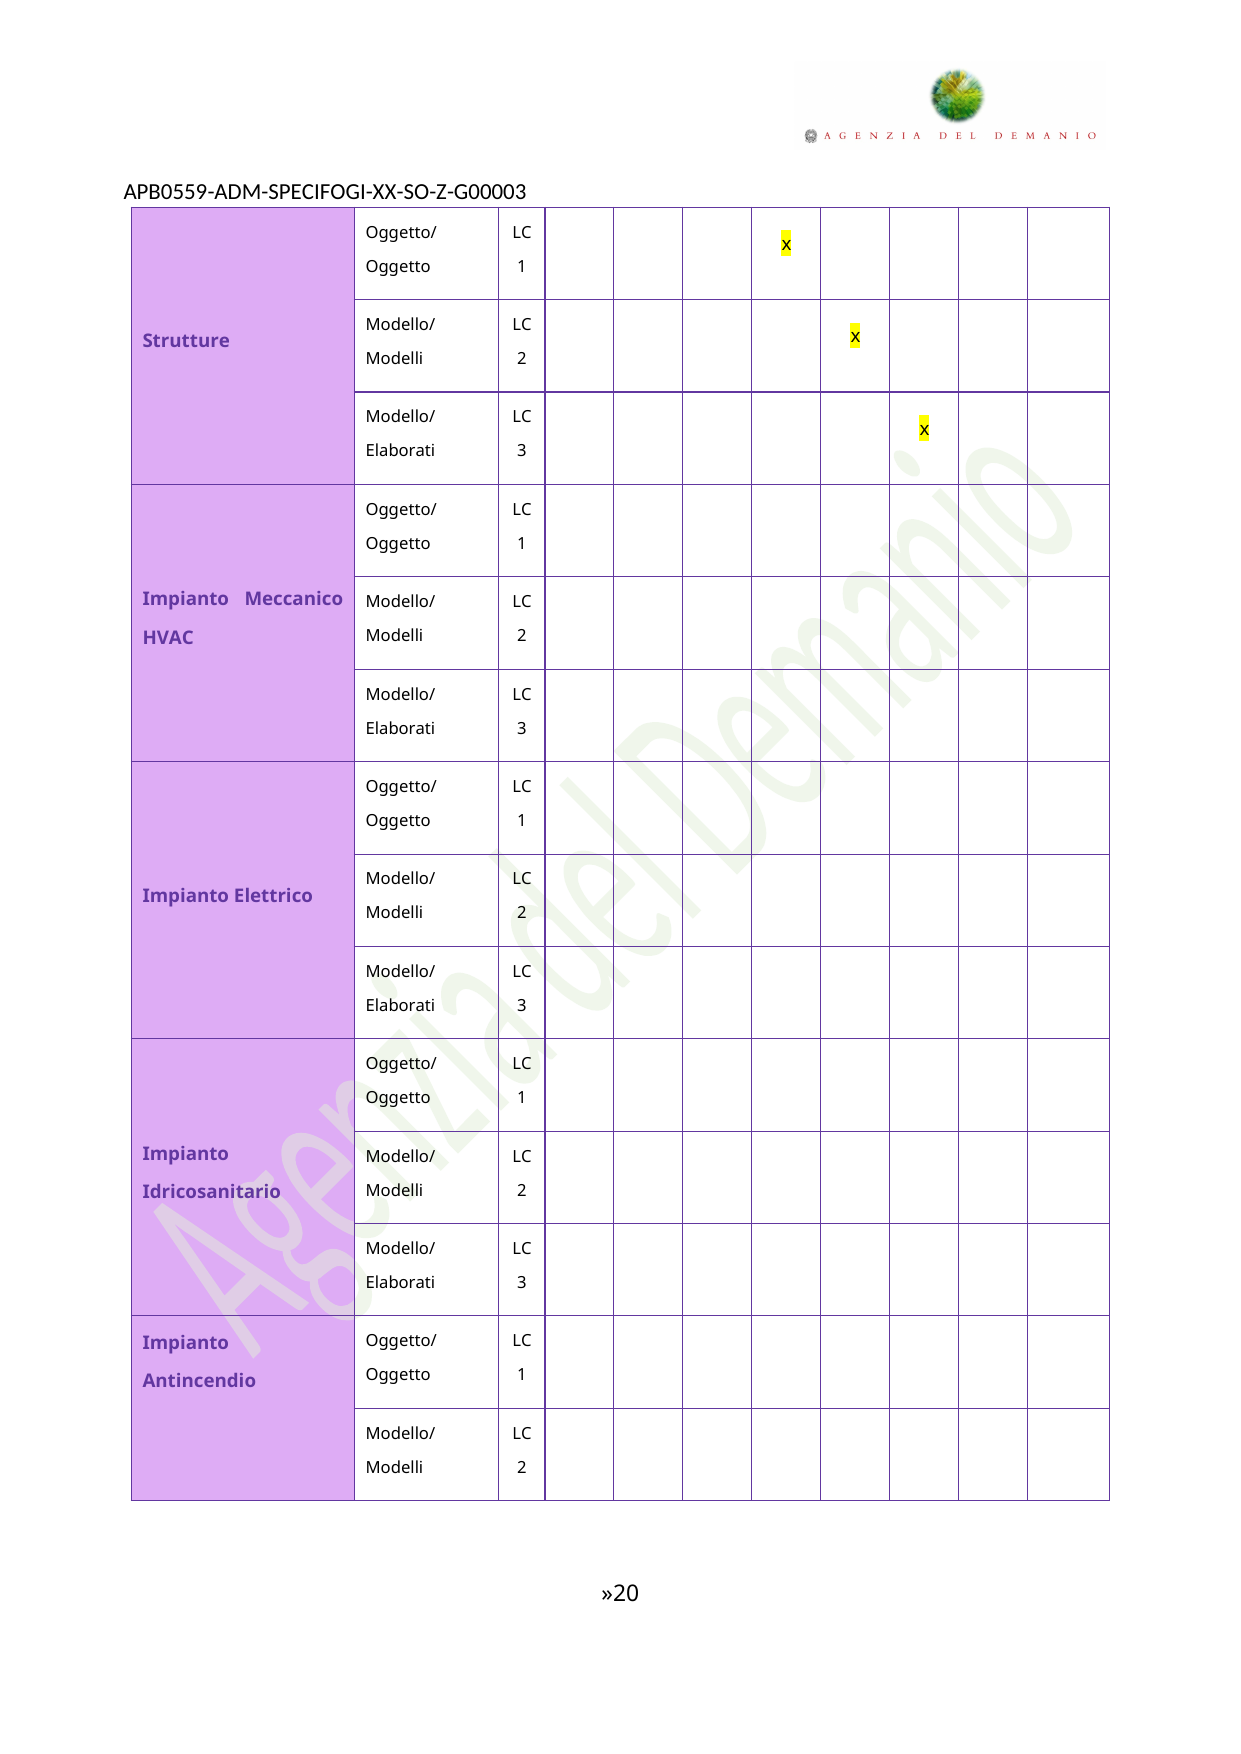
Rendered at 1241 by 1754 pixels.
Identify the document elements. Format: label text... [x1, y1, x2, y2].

table_cell [1028, 855, 1109, 946]
table_cell LC2 [527, 917, 544, 946]
table_cell [546, 1132, 613, 1223]
table_cell [597, 947, 613, 963]
table_cell [546, 762, 613, 853]
table_cell [683, 822, 714, 853]
table_cell [821, 947, 889, 1038]
table_cell [821, 1409, 889, 1500]
table_cell [890, 1409, 958, 1500]
table_cell [1028, 300, 1109, 391]
table_cell [758, 762, 810, 786]
table_cell [821, 485, 889, 576]
table_cell [927, 577, 958, 608]
table_cell LC1 [499, 762, 544, 853]
table_cell [959, 393, 1027, 484]
table_cell LC1 [499, 1316, 544, 1408]
table_cell [821, 670, 889, 761]
table_cell [959, 1409, 1027, 1500]
table_cell [614, 670, 682, 749]
table_cell [1028, 947, 1109, 1038]
table_cell [890, 300, 958, 391]
table_cell [890, 1039, 958, 1131]
table_cell [890, 602, 898, 620]
table_cell [1028, 485, 1109, 576]
table_cell [752, 1409, 820, 1500]
table_cell [890, 577, 958, 650]
table_cell [752, 1039, 820, 1131]
table_cell Modello/Elaborati [355, 1224, 498, 1315]
table_cell Oggetto/Oggetto [355, 485, 498, 576]
table_cell [683, 746, 704, 761]
table_cell Modello/Modelli [355, 577, 498, 669]
table_cell LC3 [499, 393, 544, 484]
table_cell [614, 855, 682, 946]
table_cell [959, 577, 1027, 669]
table_cell Modello/Elaborati [355, 670, 498, 761]
table_cell [614, 1316, 682, 1408]
table_cell [752, 300, 820, 391]
table_cell [683, 1132, 751, 1223]
table_cell [1028, 485, 1056, 539]
table_cell [981, 463, 1027, 484]
table_cell Modello/Modelli [355, 855, 498, 946]
table_cell Oggetto/Oggetto [355, 1039, 441, 1131]
table_cell [614, 841, 626, 853]
table_cell [546, 1039, 613, 1131]
table_cell LC3 [499, 670, 544, 761]
table_cell [614, 393, 682, 484]
table_cell [821, 393, 889, 484]
table_cell [890, 1224, 958, 1315]
table_cell [614, 753, 622, 761]
table_cell [732, 711, 751, 751]
table_cell [752, 393, 820, 484]
table_cell [890, 485, 958, 551]
table_cell [614, 1409, 682, 1500]
table_cell Modello/Elaborati [355, 393, 498, 484]
table_cell [546, 855, 613, 946]
table_cell [546, 393, 613, 484]
table_cell [578, 865, 613, 905]
table_cell [546, 919, 576, 946]
table_cell [683, 393, 751, 484]
table_cell [959, 485, 1027, 573]
table_cell [614, 485, 682, 576]
table_cell LC1 [499, 1051, 544, 1131]
table_cell [683, 670, 751, 761]
table_cell [811, 636, 820, 663]
table_cell LC2 [505, 855, 544, 894]
table_cell [959, 762, 1027, 853]
table_cell [546, 1316, 613, 1408]
table_cell [1028, 1409, 1109, 1500]
table_cell Impianto Antincendio [132, 1316, 354, 1500]
table_cell [959, 208, 1027, 299]
table_cell [752, 1224, 820, 1315]
table_cell [821, 762, 889, 853]
table_cell [683, 577, 751, 669]
table_cell [1028, 393, 1109, 484]
table_cell [959, 1224, 1027, 1315]
table_cell [881, 577, 889, 583]
table_cell [890, 762, 958, 853]
table_cell [752, 577, 820, 669]
table_cell [683, 947, 751, 1038]
table_cell Oggetto/Oggetto [355, 208, 498, 299]
table_cell [614, 947, 682, 1038]
table_cell [890, 560, 906, 576]
table_cell [683, 762, 749, 851]
table_cell [752, 485, 820, 576]
table_cell [683, 300, 751, 391]
table_cell Impianto Elettrico [132, 762, 354, 1038]
table_cell [752, 1132, 820, 1223]
table_cell [959, 1316, 1027, 1408]
table_cell [614, 577, 682, 669]
table_cell Modello/Modelli [355, 1132, 498, 1223]
table_cell LC1 [499, 485, 544, 576]
table_cell [614, 1224, 682, 1315]
table_cell [546, 1409, 613, 1500]
table_cell [783, 670, 820, 720]
table_cell [546, 485, 613, 576]
table_cell [614, 762, 682, 853]
table_cell [546, 577, 613, 669]
table_cell [890, 1132, 958, 1223]
table_cell [890, 947, 958, 1038]
table_cell LC1 [499, 1039, 529, 1068]
table_cell [614, 300, 682, 391]
table_cell Oggetto/Oggetto [355, 762, 498, 853]
table_cell [984, 485, 1027, 532]
table_cell [909, 537, 958, 576]
table_cell [637, 739, 682, 761]
table_cell [1028, 1224, 1109, 1315]
table_cell Modello/Modelli [355, 300, 498, 391]
table_cell [821, 577, 889, 669]
table_cell LC1 [499, 208, 544, 299]
table_cell [959, 670, 1027, 761]
table_cell [1028, 762, 1109, 853]
table_cell [821, 1316, 889, 1408]
table_cell [683, 1409, 751, 1500]
table_cell [546, 1224, 613, 1315]
table_cell Oggetto/Oggetto [410, 1039, 498, 1131]
table_cell [752, 670, 820, 761]
table_cell LC3 [499, 947, 544, 1038]
table_cell LC2 [499, 869, 535, 946]
table_cell Oggetto/Oggetto [447, 1039, 498, 1090]
table_cell [546, 947, 600, 993]
table_cell [752, 947, 820, 1038]
table_cell LC2 [499, 1132, 544, 1223]
table_cell [1028, 1316, 1109, 1408]
table_cell [959, 1039, 1027, 1131]
table_cell [890, 657, 900, 669]
table_cell x [821, 300, 889, 391]
table_cell [605, 909, 613, 925]
table_cell [890, 208, 958, 299]
table_cell Oggetto/Oggetto [355, 1316, 498, 1408]
table_cell [821, 208, 889, 299]
table_cell LC2 [499, 577, 544, 669]
table_cell [821, 1224, 889, 1315]
table_cell LC2 [499, 1409, 544, 1500]
table_cell [784, 664, 804, 669]
table_cell [900, 621, 931, 666]
table_cell [752, 714, 771, 746]
table_cell [614, 208, 682, 299]
table_cell Strutture [132, 208, 354, 484]
table_cell Impianto Idricosanitario [132, 1039, 354, 1315]
table_cell [647, 855, 682, 890]
table_cell [683, 855, 751, 946]
table_cell [959, 568, 967, 576]
table_cell [546, 208, 613, 299]
table_cell [683, 1316, 751, 1408]
table_cell [821, 855, 889, 946]
table_cell [959, 300, 1027, 391]
table_cell Impianto Meccanico HVAC [132, 485, 354, 761]
table_cell [959, 525, 1010, 576]
table_cell [890, 1316, 958, 1408]
table_cell [959, 1132, 1027, 1223]
table_cell [940, 650, 958, 669]
table_cell [752, 776, 820, 853]
table_cell [643, 762, 682, 801]
table_cell [821, 1039, 889, 1131]
table_cell [752, 855, 820, 946]
table_cell LC3 [499, 1224, 544, 1315]
table_cell [890, 855, 958, 946]
table_cell [821, 636, 862, 669]
table_cell [1028, 670, 1109, 761]
table_cell [614, 1039, 682, 1131]
table_cell [683, 208, 751, 299]
table_cell [546, 670, 613, 761]
table_cell [603, 855, 613, 862]
table_cell [959, 947, 1027, 1038]
table_cell x [890, 393, 958, 484]
table_cell [1028, 1039, 1109, 1131]
table_cell [546, 300, 613, 391]
table_cell [614, 1132, 682, 1223]
table_cell [1028, 1132, 1109, 1223]
table_cell [683, 1039, 751, 1131]
table_cell [546, 981, 613, 1038]
table_cell [683, 485, 751, 576]
table_cell Oggetto/Oggetto [355, 1098, 399, 1131]
table_cell [752, 1316, 820, 1408]
table_cell [890, 670, 958, 761]
table_cell Modello/Elaborati [355, 947, 498, 1038]
table_cell [683, 1224, 751, 1315]
table_cell [1028, 577, 1109, 669]
table_cell [959, 855, 1027, 946]
table_cell [821, 1132, 889, 1223]
table_cell [727, 762, 751, 791]
table_cell x [752, 208, 820, 299]
table_cell Modello/Modelli [355, 1409, 498, 1500]
table_cell [821, 741, 841, 761]
table_cell [1028, 208, 1109, 299]
table_cell LC2 [499, 300, 544, 391]
